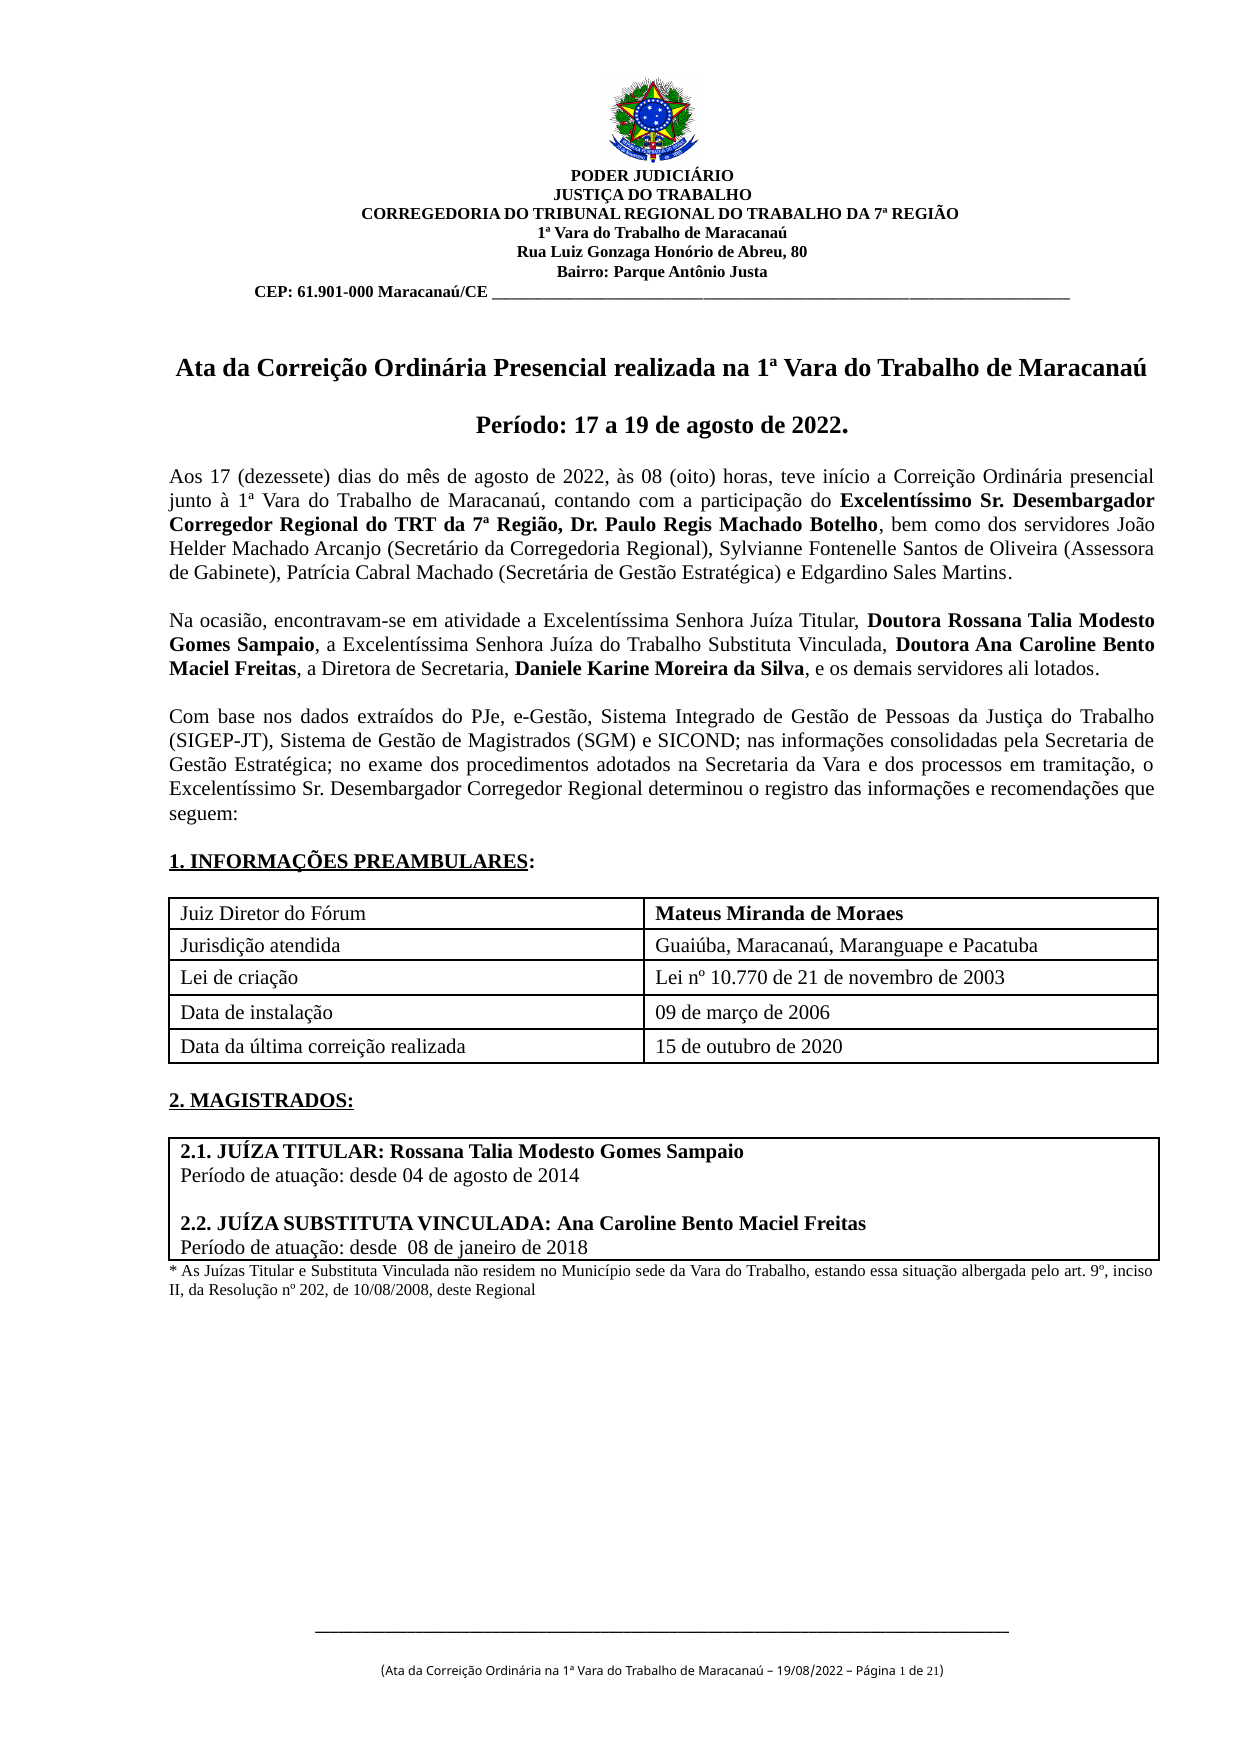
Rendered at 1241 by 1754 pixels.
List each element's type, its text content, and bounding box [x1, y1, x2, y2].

text 1. INFORMAÇÕES PREAMBULARES: [169, 848, 1155, 873]
text Ata da Correição Ordinária Presencial realizada na 1ª Vara do Trabalho de Maracanaú [167, 352, 1155, 382]
table_header Mateus Miranda de Moraes [645, 899, 1157, 928]
table_cell Lei de criação [170, 961, 643, 993]
table_cell Jurisdição atendida [170, 930, 643, 959]
text Com base nos dados extraídos do PJe, e-Gestão, Sistema Integrado de Gestão de Pessoas da Justiça do Trabalho (SIGEP-JT), Sistema de Gestão de Magistrados (SGM) e SICOND; nas informações consolidadas pela Secretaria de Gestão Estratégica; no exame dos procedimentos adotados na Secretaria da Vara e dos processos em tramitação, o Excelentíssimo Sr. Desembargador Corregedor Regional determinou o registro das informações e recomendações que seguem: [169, 704, 1155, 824]
picture [604, 75, 700, 164]
table_cell Data da última correição realizada [170, 1030, 643, 1062]
text Período: 17 a 19 de agosto de 2022. [169, 406, 1155, 439]
text * As Juízas Titular e Substituta Vinculada não residem no Município sede da Vara do Trabalho, estando essa situação albergada pelo art. 9º, inciso II, da Resolução nº 202, de 10/08/2008, deste Regional [169, 1261, 1155, 1299]
text Aos 17 (dezessete) dias do mês de agosto de 2022, às 08 (oito) horas, teve início a Correição Ordinária presencial junto à 1ª Vara do Trabalho de Maracanaú, contando com a participação do Excelentíssimo Sr. Desembargador Corregedor Regional do TRT da 7ª Região, Dr. Paulo Regis Machado Botelho, bem como dos servidores João Helder Machado Arcanjo (Secretário da Corregedoria Regional), Sylvianne Fontenelle Santos de Oliveira (Assessora de Gabinete), Patrícia Cabral Machado (Secretária de Gestão Estratégica) e Edgardino Sales Martins. [169, 463, 1155, 584]
table_cell 15 de outubro de 2020 [645, 1030, 1157, 1062]
table_cell Lei nº 10.770 de 21 de novembro de 2003 [645, 961, 1157, 993]
table_cell Data de instalação [170, 996, 643, 1028]
table_cell Guaiúba, Maracanaú, Maranguape e Pacatuba [645, 930, 1157, 959]
table_cell 09 de março de 2006 [645, 996, 1157, 1028]
table_header Juiz Diretor do Fórum [170, 899, 643, 928]
table_header 2.1. JUÍZA TITULAR: Rossana Talia Modesto Gomes Sampaio Período de atuação: desde 04 de agosto de 2014 2.2. JUÍZA SUBSTITUTA VINCULADA: Ana Caroline Bento Maciel Freitas Período de atuação: desde 08 de janeiro de 2018 [170, 1139, 1158, 1259]
text Na ocasião, encontravam-se em atividade a Excelentíssima Senhora Juíza Titular, Doutora Rossana Talia Modesto Gomes Sampaio, a Excelentíssima Senhora Juíza do Trabalho Substituta Vinculada, Doutora Ana Caroline Bento Maciel Freitas, a Diretora de Secretaria, Daniele Karine Moreira da Silva, e os demais servidores ali lotados. [169, 608, 1155, 680]
text 2. MAGISTRADOS: [169, 1088, 1155, 1112]
